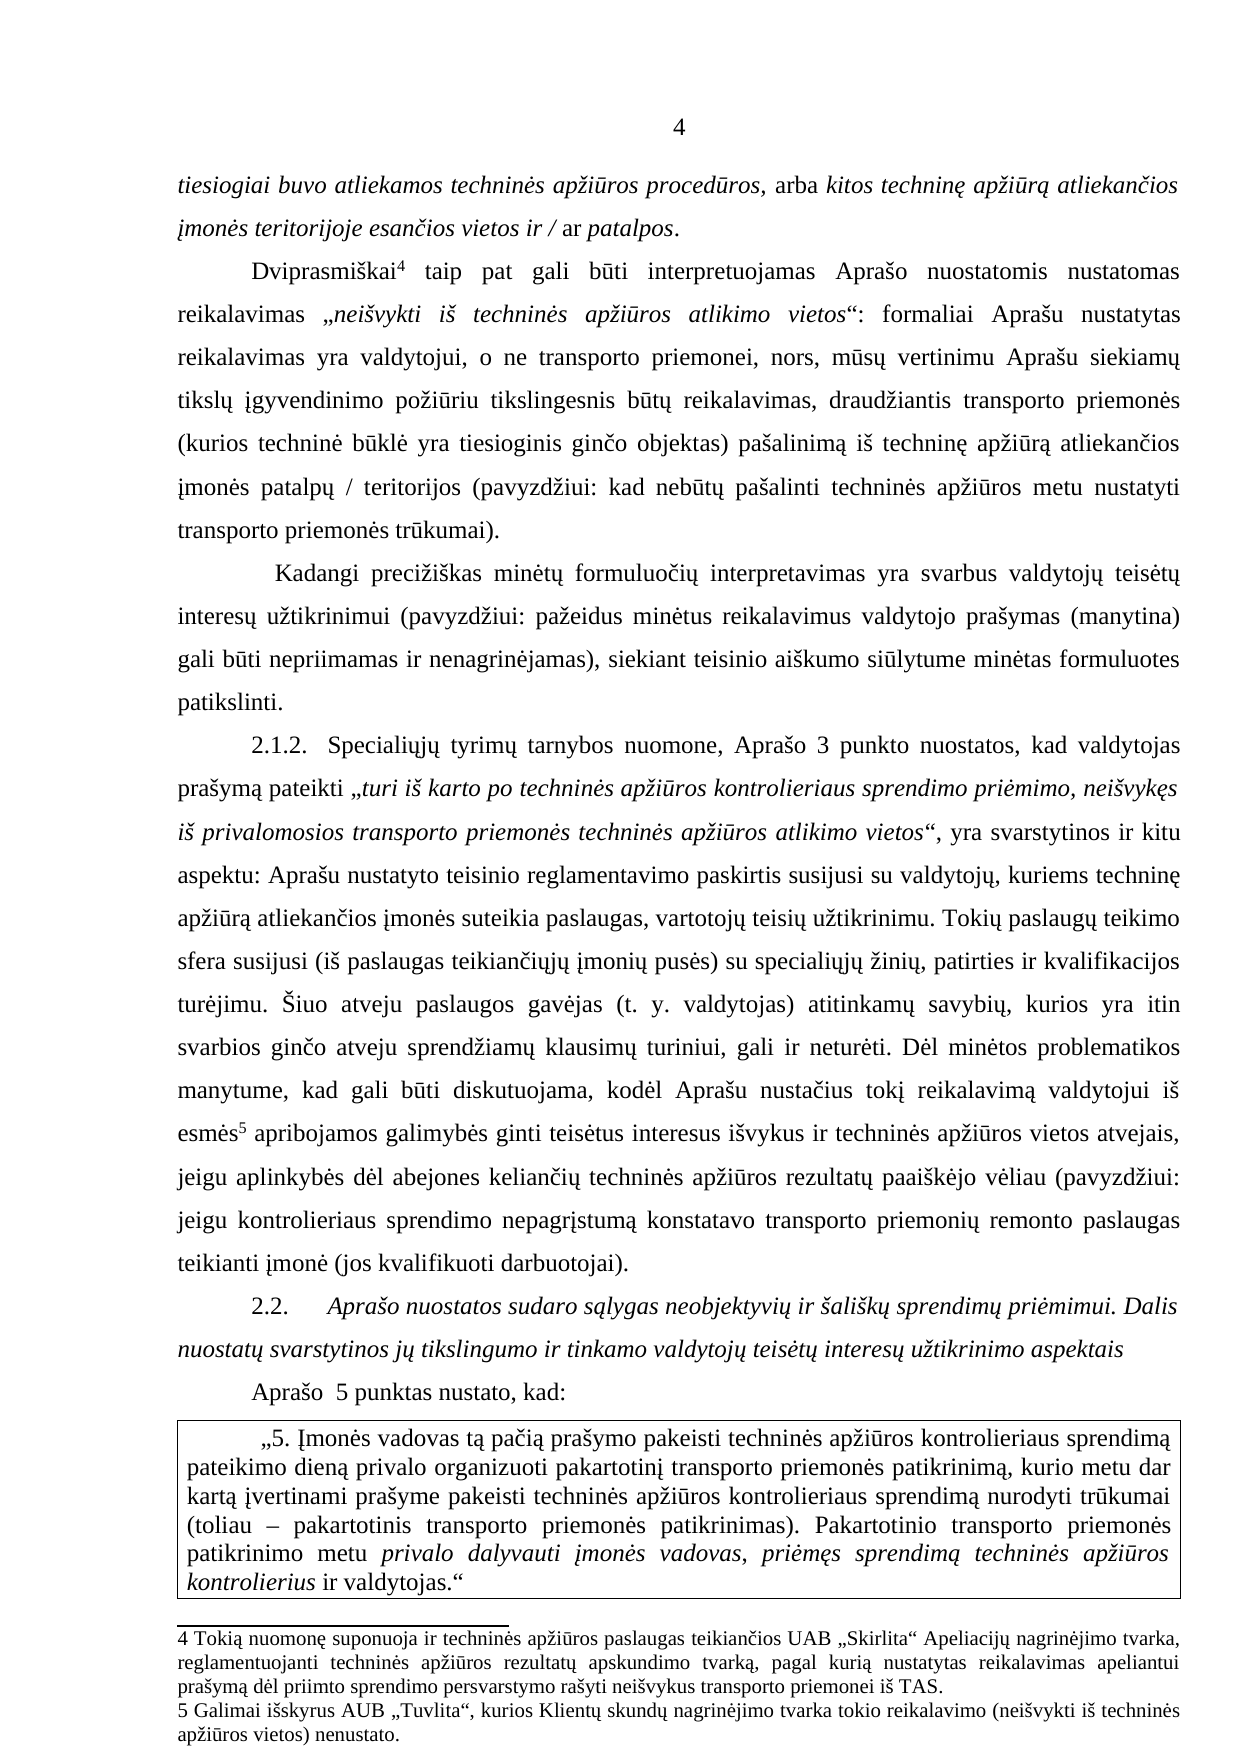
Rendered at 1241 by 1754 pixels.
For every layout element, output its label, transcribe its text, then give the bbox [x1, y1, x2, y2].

text Tokią nuomonę suponuoja ir techninės apžiūros paslaugas teikiančios UAB „Skirlita“ Apeliacijų nagrinėjimo tvarka, reglamentuojanti techninės apžiūros rezultatų apskundimo tvarką, pagal kurią nustatytas reikalavimas apeliantui prašymą dėl priimto sprendimo persvarstymo rašyti neišvykus transporto priemonei iš TAS. [177, 1626, 1181, 1698]
text Dviprasmiškai taip pat gali būti interpretuojamas Aprašo nuostatomis nustatomas reikalavimas „neišvykti iš techninės apžiūros atlikimo vietos“: formaliai Aprašu nustatytas reikalavimas yra valdytojui, o ne transporto priemonei, nors, mūsų vertinimu Aprašu siekiamų tikslų įgyvendinimo požiūriu tikslingesnis būtų reikalavimas, draudžiantis transporto priemonės (kurios techninė būklė yra tiesioginis ginčo objektas) pašalinimą iš techninę apžiūrą atliekančios įmonės patalpų / teritorijos (pavyzdžiui: kad nebūtų pašalinti techninės apžiūros metu nustatyti transporto priemonės trūkumai). [177, 256, 1181, 543]
text Kadangi precižiškas minėtų formuluočių interpretavimas yra svarbus valdytojų teisėtų interesų užtikrinimui (pavyzdžiui: pažeidus minėtus reikalavimus valdytojo prašymas (manytina) gali būti nepriimamas ir nenagrinėjamas), siekiant teisinio aiškumo siūlytume minėtas formuluotes patikslinti. [177, 558, 1181, 716]
list Aprašo nuostatos sudaro sąlygas neobjektyvių ir šališkų sprendimų priėmimui. Dalis nuostatų svarstytinos jų tikslingumo ir tinkamo valdytojų teisėtų interesų užtikrinimo aspektais [177, 1291, 1181, 1363]
list Aprašo 5 punktas nustato, kad: [251, 1377, 1181, 1406]
text „5. Įmonės vadovas tą pačią prašymo pakeisti techninės apžiūros kontrolieriaus sprendimą pateikimo dieną privalo organizuoti pakartotinį transporto priemonės patikrinimą, kurio metu dar kartą įvertinami prašyme pakeisti techninės apžiūros kontrolieriaus sprendimą nurodyti trūkumai (toliau – pakartotinis transporto priemonės patikrinimas). Pakartotinio transporto priemonės patikrinimo metu privalo dalyvauti įmonės vadovas, priėmęs sprendimą techninės apžiūros kontrolierius ir valdytojas.“ [178, 1421, 1180, 1598]
text tiesiogiai buvo atliekamos techninės apžiūros procedūros, arba kitos techninę apžiūrą atliekančios įmonės teritorijoje esančios vietos ir / ar patalpos. [177, 170, 1181, 242]
list Galimai išskyrus AUB „Tuvlita“, kurios Klientų skundų nagrinėjimo tvarka tokio reikalavimo (neišvykti iš techninės apžiūros vietos) nenustato. [177, 1698, 1181, 1746]
list Specialiųjų tyrimų tarnybos nuomone, Aprašo 3 punkto nuostatos, kad valdytojas prašymą pateikti „turi iš karto po techninės apžiūros kontrolieriaus sprendimo priėmimo, neišvykęs iš privalomosios transporto priemonės techninės apžiūros atlikimo vietos“, yra svarstytinos ir kitu aspektu: Aprašu nustatyto teisinio reglamentavimo paskirtis susijusi su valdytojų, kuriems techninę apžiūrą atliekančios įmonės suteikia paslaugas, vartotojų teisių užtikrinimu. Tokių paslaugų teikimo sfera susijusi (iš paslaugas teikiančiųjų įmonių pusės) su specialiųjų žinių, patirties ir kvalifikacijos turėjimu. Šiuo atveju paslaugos gavėjas (t. y. valdytojas) atitinkamų savybių, kurios yra itin svarbios ginčo atveju sprendžiamų klausimų turiniui, gali ir neturėti. Dėl minėtos problematikos manytume, kad gali būti diskutuojama, kodėl Aprašu nustačius tokį reikalavimą valdytojui iš esmės apribojamos galimybės ginti teisėtus interesus išvykus ir techninės apžiūros vietos atvejais, jeigu aplinkybės dėl abejones keliančių techninės apžiūros rezultatų paaiškėjo vėliau (pavyzdžiui: jeigu kontrolieriaus sprendimo nepagrįstumą konstatavo transporto priemonių remonto paslaugas teikianti įmonė (jos kvalifikuoti darbuotojai). [177, 730, 1181, 1277]
